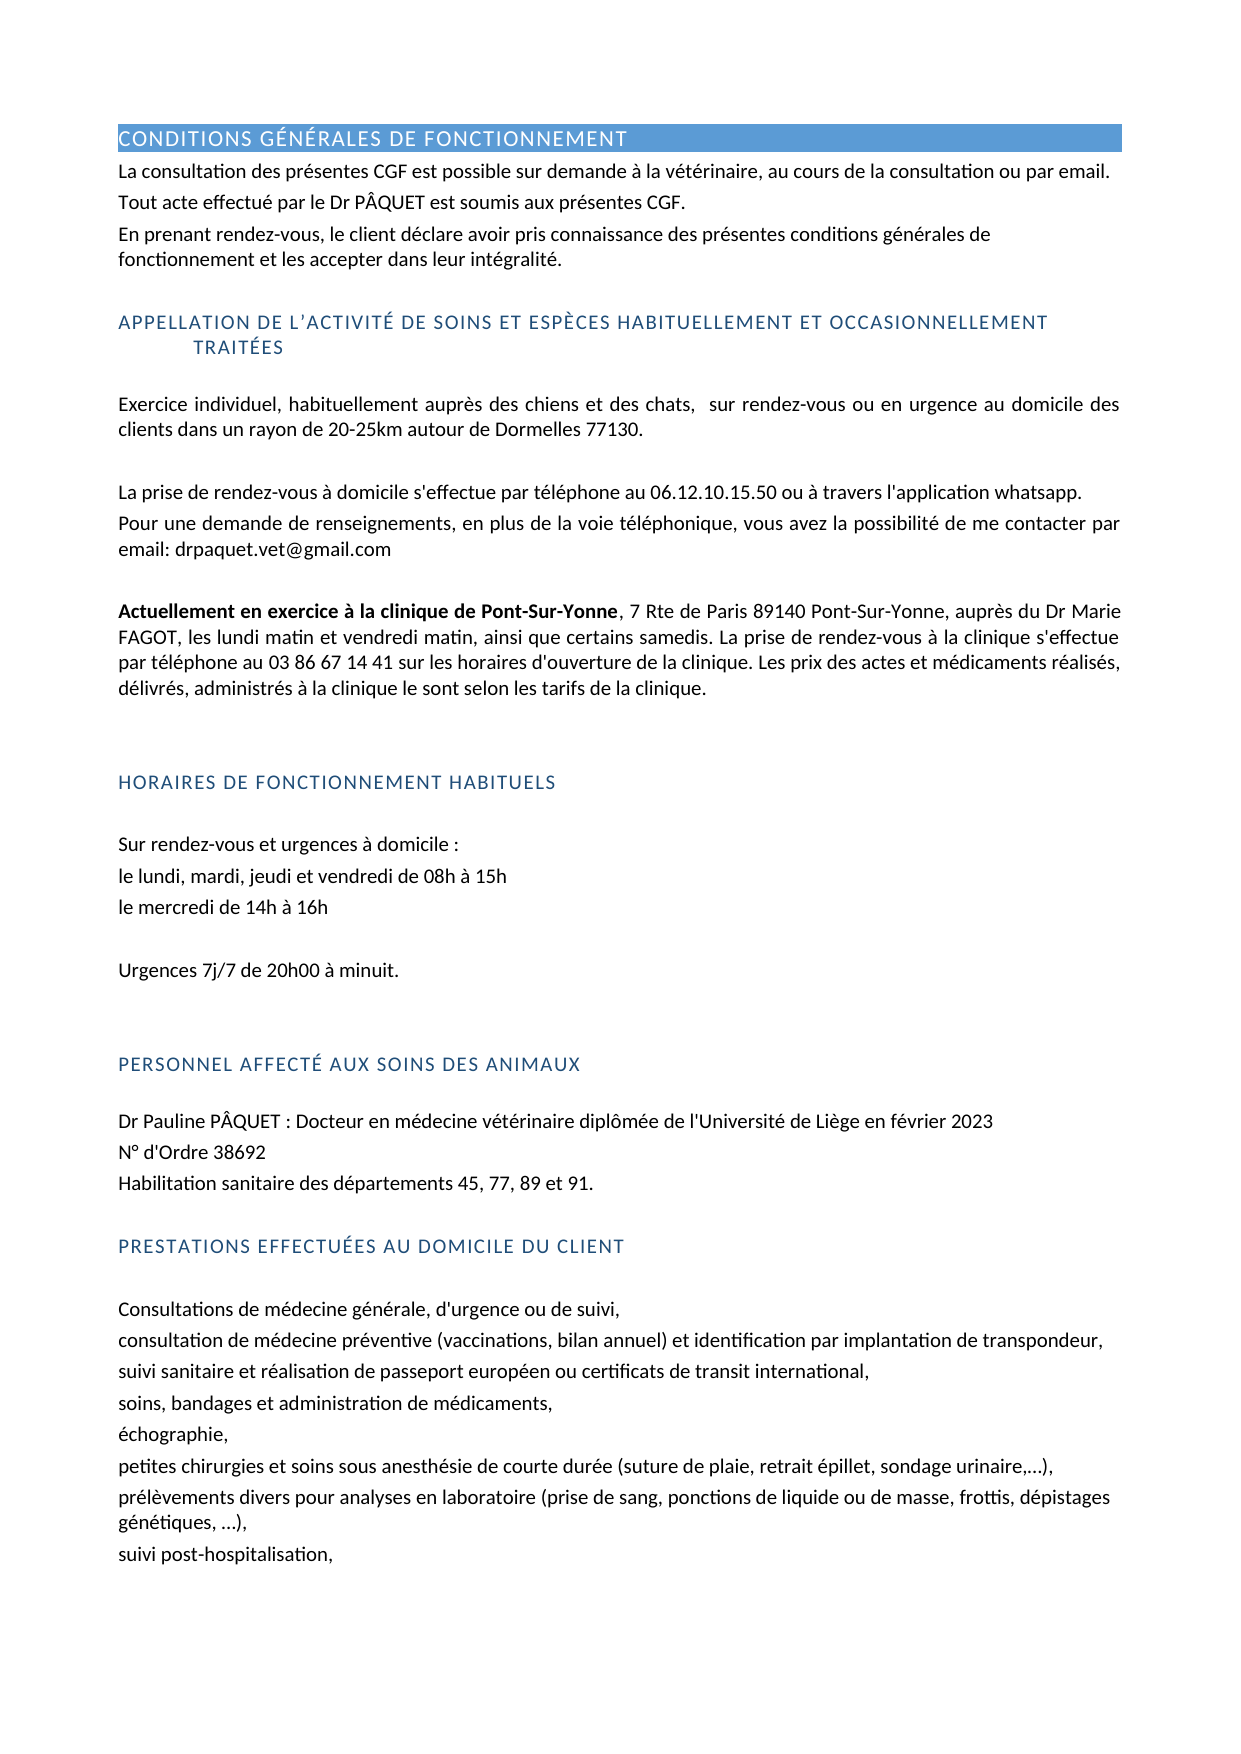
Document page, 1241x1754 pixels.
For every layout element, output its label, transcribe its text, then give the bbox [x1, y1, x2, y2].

text suivi post-hospitalisation, [118, 1541, 1122, 1566]
text Actuellement en exercice à la clinique de Pont-Sur-Yonne, 7 Rte de Paris 89140 Pont-Sur-Yonne, auprès du Dr Marie FAGOT, les lundi matin et vendredi matin, ainsi que certains samedis. La prise de rendez-vous à la clinique s'effectue par téléphone au 03 86 67 14 41 sur les horaires d'ouverture de la clinique. Les prix des actes et médicaments réalisés, délivrés, administrés à la clinique le sont selon les tarifs de la clinique. [118, 599, 1122, 700]
text le mercredi de 14h à 16h [118, 894, 1122, 920]
text Urgences 7j/7 de 20h00 à minuit. [118, 957, 1122, 982]
text Pour une demande de renseignements, en plus de la voie téléphonique, vous avez la possibilité de me contacter par email: drpaquet.vet@gmail.com [118, 511, 1122, 561]
text échographie, [118, 1421, 1122, 1447]
text le lundi, mardi, jeudi et vendredi de 08h à 15h [118, 863, 1122, 888]
text Exercice individuel, habituellement auprès des chiens et des chats, sur rendez-vous ou en urgence au domicile des clients dans un rayon de 20-25km autour de Dormelles 77130. [118, 391, 1122, 442]
text Habilitation sanitaire des départements 45, 77, 89 et 91. [118, 1171, 1122, 1196]
text N° d'Ordre 38692 [118, 1139, 1122, 1165]
text Sur rendez-vous et urgences à domicile : [118, 832, 1122, 857]
text consultation de médecine préventive (vaccinations, bilan annuel) et identification par implantation de transpondeur, [118, 1327, 1122, 1353]
text Consultations de médecine générale, d'urgence ou de suivi, [118, 1296, 1122, 1321]
subtitle Prestations effectuées au domicile du client [118, 1233, 1122, 1259]
text petites chirurgies et soins sous anesthésie de courte durée (suture de plaie, retrait épillet, sondage urinaire,…), [118, 1453, 1122, 1478]
text prélèvements divers pour analyses en laboratoire (prise de sang, ponctions de liquide ou de masse, frottis, dépistages génétiques, …), [118, 1484, 1122, 1535]
subtitle Appellation de l’activité de soins et espèces habituellement et occasionnellement traitées [118, 309, 1122, 385]
text suivi sanitaire et réalisation de passeport européen ou certificats de transit international, [118, 1359, 1122, 1384]
text Dr Pauline PÂQUET : Docteur en médecine vétérinaire diplômée de l'Université de Liège en février 2023 [118, 1108, 1122, 1133]
text soins, bandages et administration de médicaments, [118, 1390, 1122, 1416]
subtitle Personnel affecté aux soins des animaux [118, 1051, 1122, 1102]
text La prise de rendez-vous à domicile s'effectue par téléphone au 06.12.10.15.50 ou à travers l'application whatsapp. [118, 479, 1122, 504]
subtitle Conditions générales de fonctionnement [118, 124, 1122, 152]
text Tout acte effectué par le Dr PÂQUET est soumis aux présentes CGF. [118, 189, 1122, 215]
subtitle Horaires de fonctionnement habituels [118, 769, 1122, 794]
text La consultation des présentes CGF est possible sur demande à la vétérinaire, au cours de la consultation ou par email. [118, 158, 1122, 183]
text En prenant rendez-vous, le client déclare avoir pris connaissance des présentes conditions générales de fonctionnement et les accepter dans leur intégralité. [118, 221, 1122, 272]
